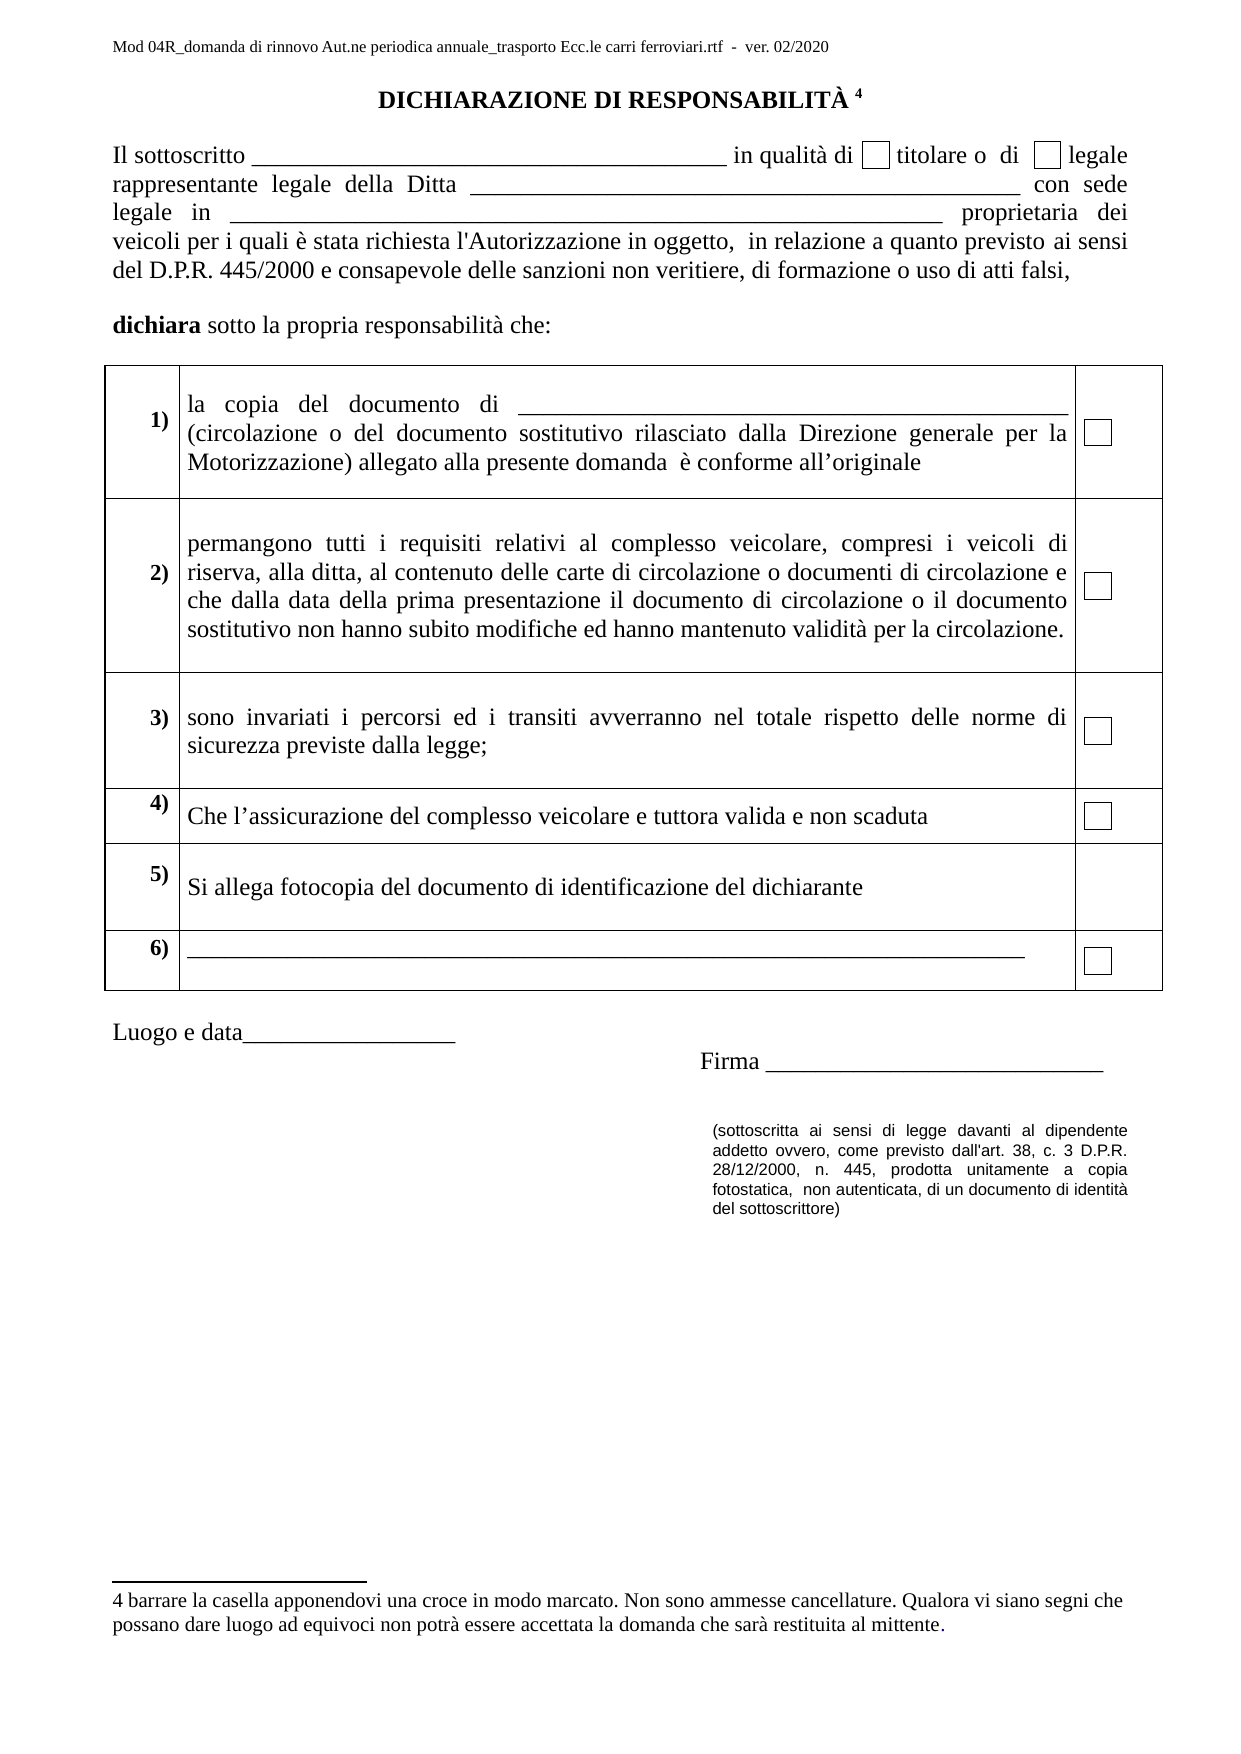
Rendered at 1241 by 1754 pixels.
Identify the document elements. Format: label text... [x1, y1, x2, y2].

table_cell [1076, 673, 1162, 788]
text (sottoscritta ai sensi di legge davanti al dipendente addetto ovvero, come previsto dall'art. 38, c. 3 D.P.R. 28/12/2000, n. 445, prodotta unitamente a copia fotostatica, non autenticata, di un documento di identità del sottoscrittore) [712, 1121, 1128, 1218]
table_cell Si allega fotocopia del documento di identificazione del dichiarante [180, 844, 1075, 930]
table_cell ___________________________________________________________________ [180, 931, 1075, 990]
table_cell [106, 931, 179, 990]
table_cell [106, 789, 179, 843]
table_cell [106, 499, 179, 672]
text dichiara sotto la propria responsabilità che: [112, 310, 1128, 339]
table_cell [1076, 789, 1162, 843]
table_cell [106, 673, 179, 788]
table_header [1076, 366, 1162, 498]
table_header la copia del documento di ____________________________________________ (circolazione o del documento sostitutivo rilasciato dalla Direzione generale per la Motorizzazione) allegato alla presente domanda è conforme all’originale [180, 366, 1075, 498]
text barrare la casella apponendovi una croce in modo marcato. Non sono ammesse cancellature. Qualora vi siano segni che possano dare luogo ad equivoci non potrà essere accettata la domanda che sarà restituita al mittente. [112, 1588, 1128, 1636]
table_cell sono invariati i percorsi ed i transiti avverranno nel totale rispetto delle norme di sicurezza previste dalla legge; [180, 673, 1075, 788]
table_cell [1076, 499, 1162, 672]
table_cell Che l’assicurazione del complesso veicolare e tuttora valida e non scaduta [180, 789, 1075, 843]
table_header [106, 366, 179, 498]
table_cell permangono tutti i requisiti relativi al complesso veicolare, compresi i veicoli di riserva, alla ditta, al contenuto delle carte di circolazione o documenti di circolazione e che dalla data della prima presentazione il documento di circolazione o il documento sostitutivo non hanno subito modifiche ed hanno mantenuto validità per la circolazione. [180, 499, 1075, 672]
table_cell [1076, 931, 1162, 990]
table_cell [106, 844, 179, 930]
text Luogo e data_________________ [112, 1017, 1128, 1046]
text DICHIARAZIONE DI RESPONSABILITÀ [112, 85, 1128, 113]
table_cell [1076, 844, 1162, 930]
text Il sottoscritto ______________________________________ in qualità di titolare o di legale rappresentante legale della Ditta ____________________________________________ con sede legale in _________________________________________________________ proprietaria dei veicoli per i quali è stata richiesta l'Autorizzazione in oggetto, in relazione a quanto previsto ai sensi del D.P.R. 445/2000 e consapevole delle sanzioni non veritiere, di formazione o uso di atti falsi, [112, 140, 1128, 284]
text Firma ___________________________ [112, 1046, 1128, 1075]
